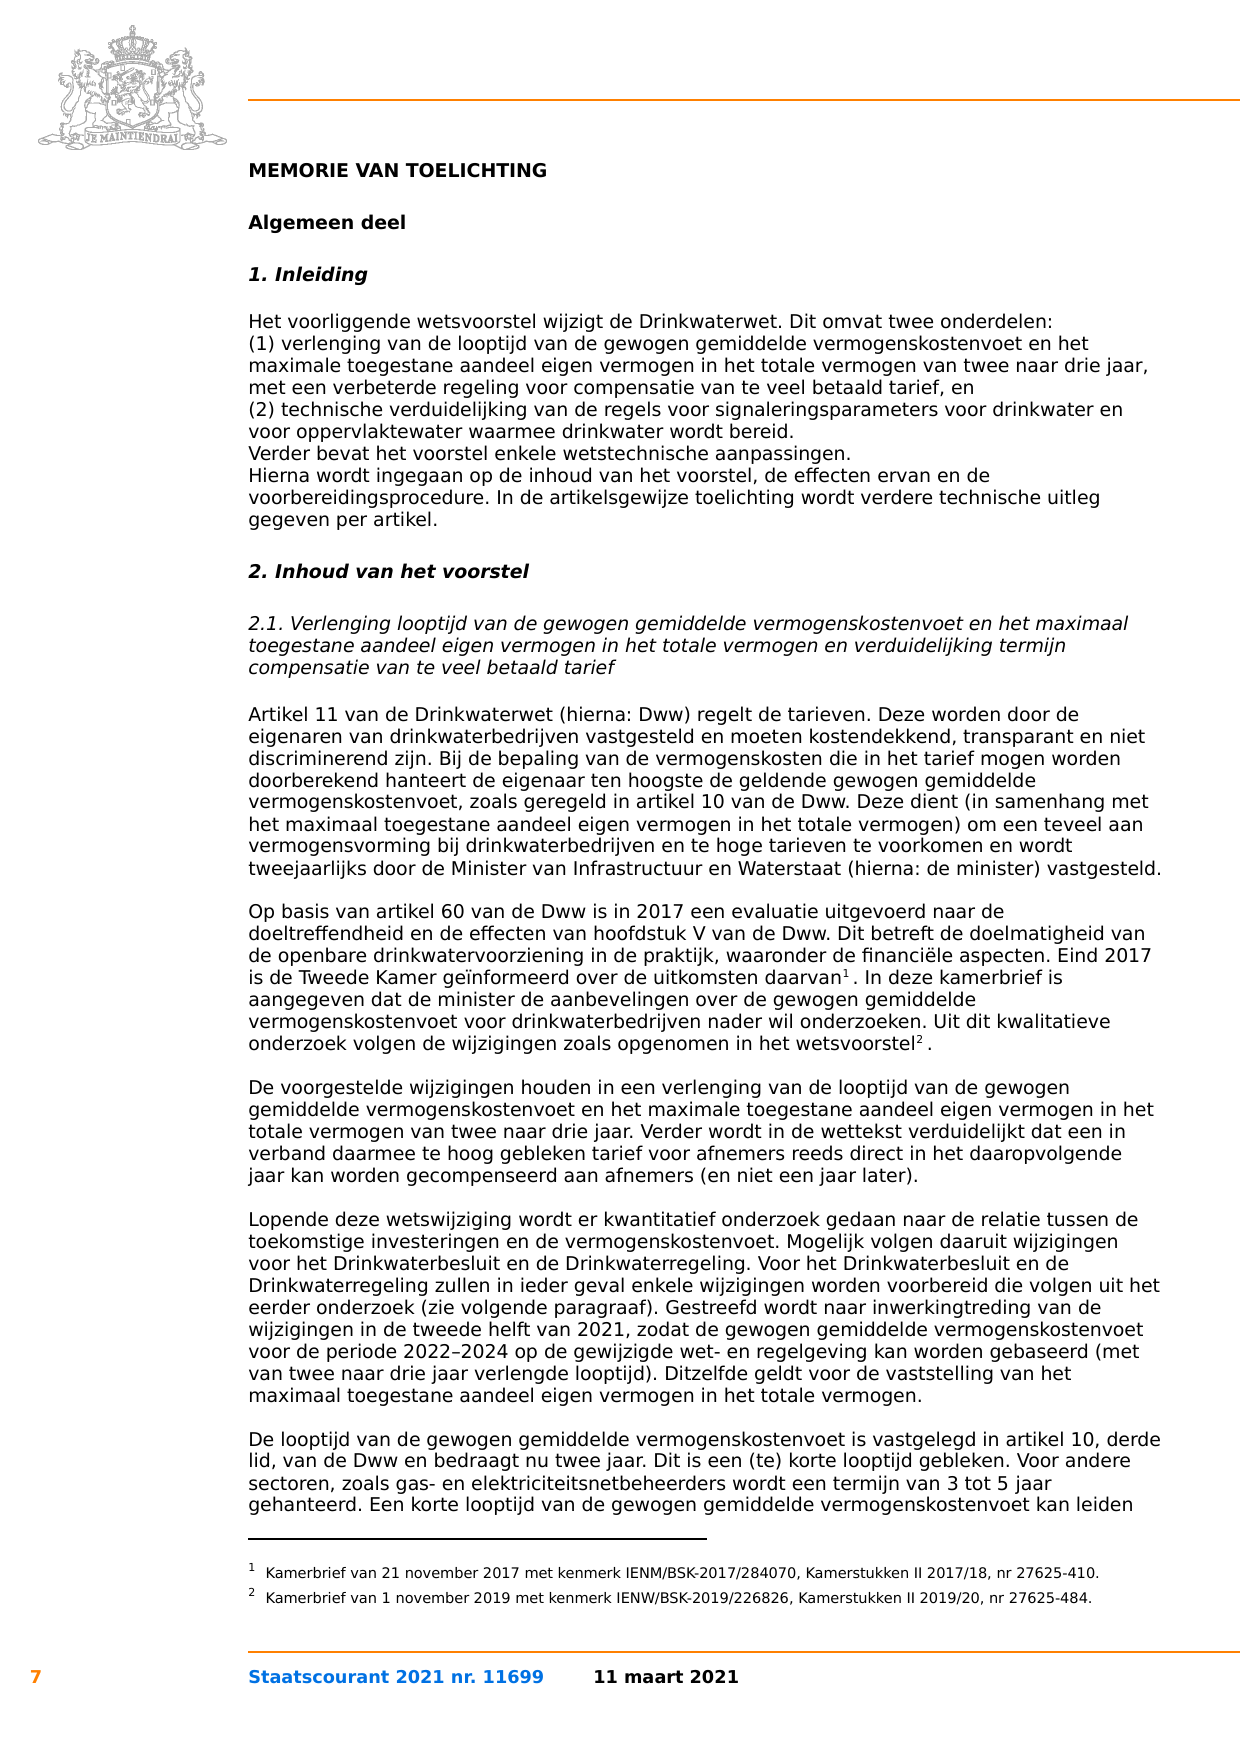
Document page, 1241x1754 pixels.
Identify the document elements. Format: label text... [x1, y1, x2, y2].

text De voorgestelde wijzigingen houden in een verlenging van de looptijd van de gewogen gemiddelde vermogenskostenvoet en het maximale toegestane aandeel eigen vermogen in het totale vermogen van twee naar drie jaar. Verder wordt in de wettekst verduidelijkt dat een in verband daarmee te hoog gebleken tarief voor afnemers reeds direct in het daaropvolgende jaar kan worden gecompenseerd aan afnemers (en niet een jaar later). [248, 1077, 1163, 1187]
subtitle 1. Inleiding [248, 264, 1163, 286]
text Verder bevat het voorstel enkele wetstechnische aanpassingen. [248, 443, 1163, 465]
text Artikel 11 van de Drinkwaterwet (hierna: Dww) regelt de tarieven. Deze worden door de eigenaren van drinkwaterbedrijven vastgesteld en moeten kostendekkend, transparant en niet discriminerend zijn. Bij de bepaling van de vermogenskosten die in het tarief mogen worden doorberekend hanteert de eigenaar ten hoogste de geldende gewogen gemiddelde vermogenskostenvoet, zoals geregeld in artikel 10 van de Dww. Deze dient (in samenhang met het maximaal toegestane aandeel eigen vermogen in het totale vermogen) om een teveel aan vermogensvorming bij drinkwaterbedrijven en te hoge tarieven te voorkomen en wordt tweejaarlijks door de Minister van Infrastructuur en Waterstaat (hierna: de minister) vastgesteld. [248, 703, 1163, 879]
text Lopende deze wetswijziging wordt er kwantitatief onderzoek gedaan naar de relatie tussen de toekomstige investeringen en de vermogenskostenvoet. Mogelijk volgen daaruit wijzigingen voor het Drinkwaterbesluit en de Drinkwaterregeling. Voor het Drinkwaterbesluit en de Drinkwaterregeling zullen in ieder geval enkele wijzigingen worden voorbereid die volgen uit het eerder onderzoek (zie volgende paragraaf). Gestreefd wordt naar inwerkingtreding van de wijzigingen in de tweede helft van 2021, zodat de gewogen gemiddelde vermogenskostenvoet voor de periode 2022–2024 op de gewijzigde wet- en regelgeving kan worden gebaseerd (met van twee naar drie jaar verlengde looptijd). Ditzelfde geldt voor de vaststelling van het maximaal toegestane aandeel eigen vermogen in het totale vermogen. [248, 1209, 1163, 1407]
text De looptijd van de gewogen gemiddelde vermogenskostenvoet is vastgelegd in artikel 10, derde lid, van de Dww en bedraagt nu twee jaar. Dit is een (te) korte looptijd gebleken. Voor andere sectoren, zoals gas- en elektriciteitsnetbeheerders wordt een termijn van 3 tot 5 jaar gehanteerd. Een korte looptijd van de gewogen gemiddelde vermogenskostenvoet kan leiden [248, 1428, 1163, 1516]
text Hierna wordt ingegaan op de inhoud van het voorstel, de effecten ervan en de voorbereidingsprocedure. In de artikelsgewijze toelichting wordt verdere technische uitleg gegeven per artikel. [248, 465, 1163, 531]
subtitle Algemeen deel [248, 212, 1163, 234]
subtitle 2.1. Verlenging looptijd van de gewogen gemiddelde vermogenskostenvoet en het maximaal toegestane aandeel eigen vermogen in het totale vermogen en verduidelijking termijn compensatie van te veel betaald tarief [248, 613, 1163, 678]
text Het voorliggende wetsvoorstel wijzigt de Drinkwaterwet. Dit omvat twee onderdelen: [248, 311, 1163, 333]
subtitle MEMORIE VAN TOELICHTING [248, 160, 1163, 182]
text Kamerbrief van 1 november 2019 met kenmerk IENW/BSK-2019/226826, Kamerstukken II 2019/20, nr 27625-484. [248, 1586, 1163, 1608]
text Op basis van artikel 60 van de Dww is in 2017 een evaluatie uitgevoerd naar de doeltreffendheid en de effecten van hoofdstuk V van de Dww. Dit betreft de doelmatigheid van de openbare drinkwatervoorziening in de praktijk, waaronder de financiële aspecten. Eind 2017 is de Tweede Kamer geïnformeerd over de uitkomsten daarvan. In deze kamerbrief is aangegeven dat de minister de aanbevelingen over de gewogen gemiddelde vermogenskostenvoet voor drinkwaterbedrijven nader wil onderzoeken. Uit dit kwalitatieve onderzoek volgen de wijzigingen zoals opgenomen in het wetsvoorstel. [248, 901, 1163, 1055]
picture [38, 25, 227, 150]
subtitle 2. Inhoud van het voorstel [248, 561, 1163, 583]
text (2) technische verduidelijking van de regels voor signaleringsparameters voor drinkwater en voor oppervlaktewater waarmee drinkwater wordt bereid. [248, 399, 1163, 443]
text Kamerbrief van 21 november 2017 met kenmerk IENM/BSK-2017/284070, Kamerstukken II 2017/18, nr 27625-410. [248, 1561, 1163, 1583]
text (1) verlenging van de looptijd van de gewogen gemiddelde vermogenskostenvoet en het maximale toegestane aandeel eigen vermogen in het totale vermogen van twee naar drie jaar, met een verbeterde regeling voor compensatie van te veel betaald tarief, en [248, 333, 1163, 399]
